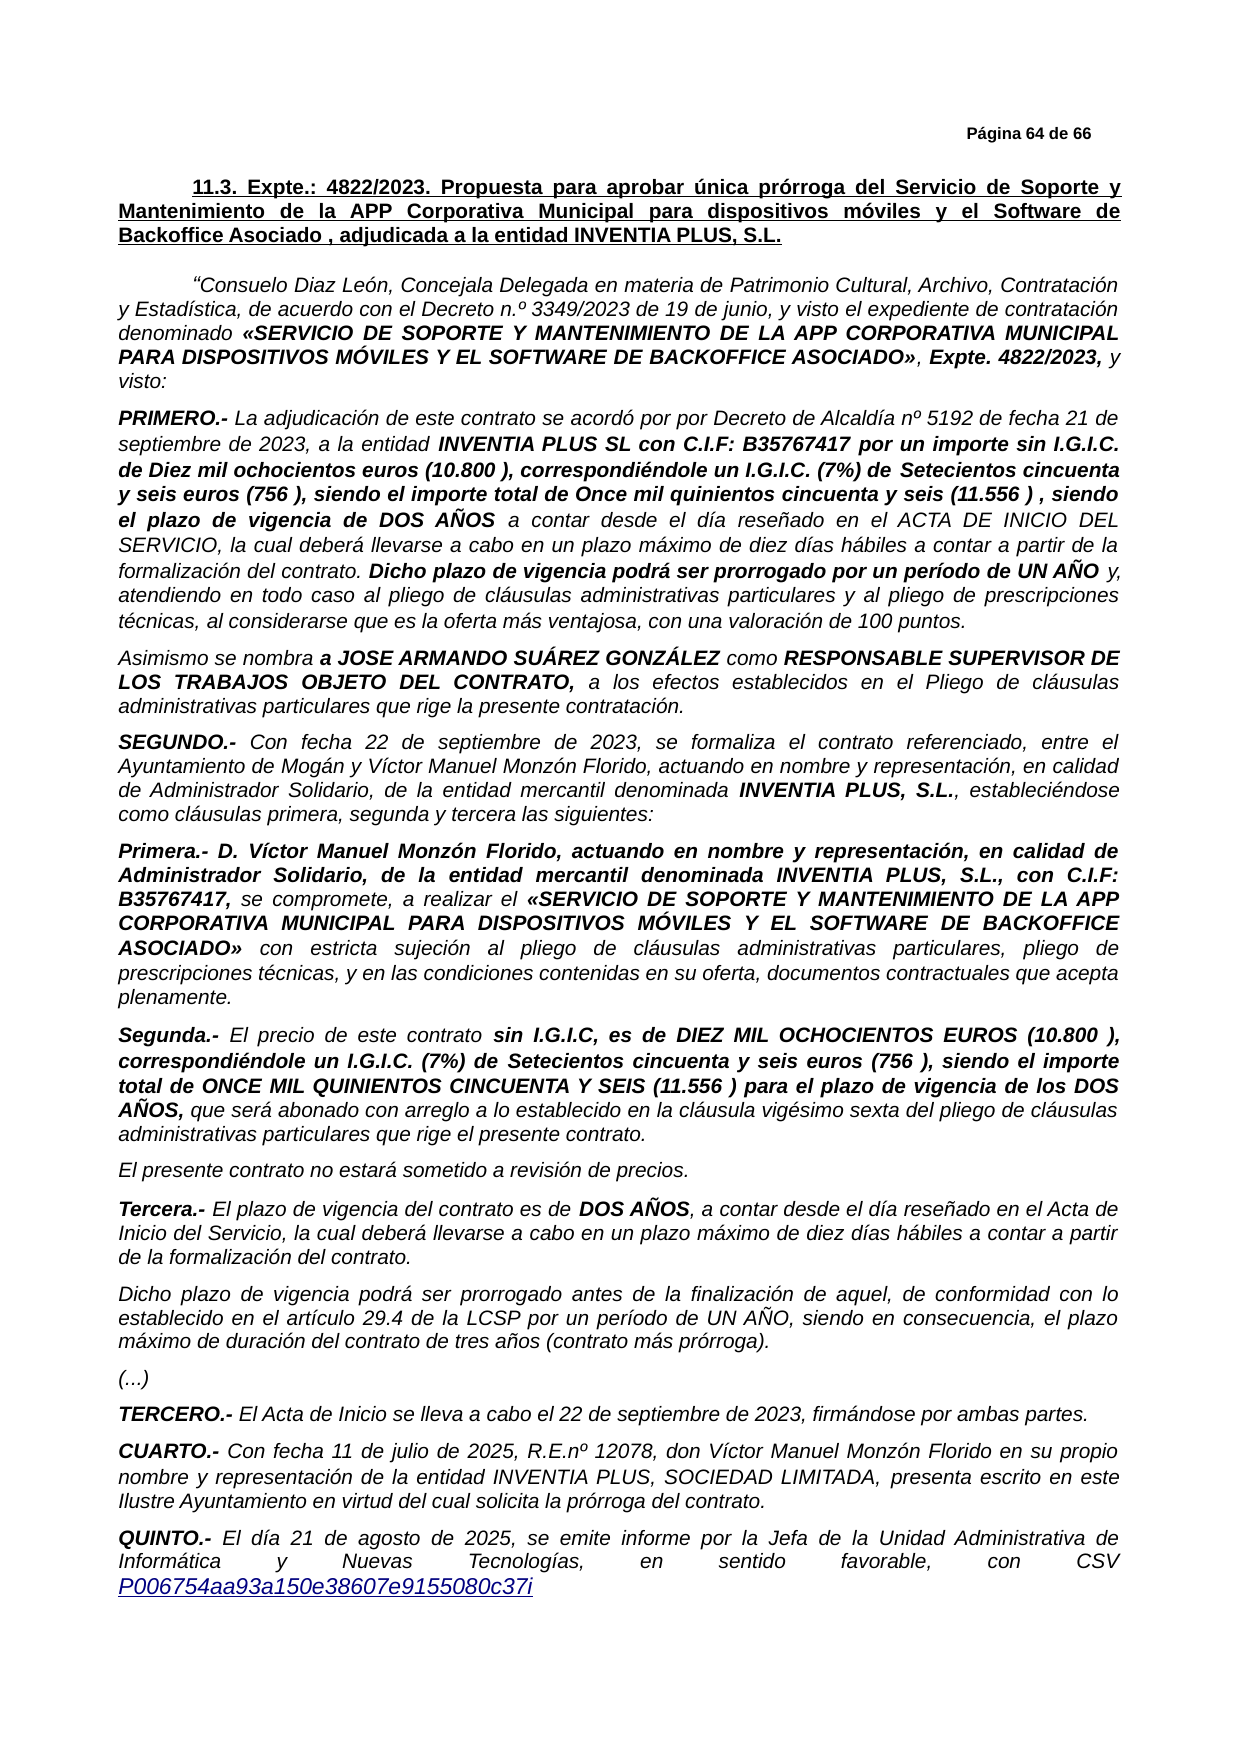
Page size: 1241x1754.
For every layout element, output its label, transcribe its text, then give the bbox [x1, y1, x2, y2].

text (...) [118, 1366, 1122, 1390]
text El presente contrato no estará sometido a revisión de precios. [118, 1158, 1122, 1182]
text Asimismo se nombra a JOSE ARMANDO SUÁREZ GONZÁLEZ como RESPONSABLE SUPERVISOR DE LOS TRABAJOS OBJETO DEL CONTRATO, a los efectos establecidos en el Pliego de cláusulas administrativas particulares que rige la presente contratación. [118, 646, 1122, 718]
text SEGUNDO.- Con fecha 22 de septiembre de 2023, se formaliza el contrato referenciado, entre el Ayuntamiento de Mogán y Víctor Manuel Monzón Florido, actuando en nombre y representación, en calidad de Administrador Solidario, de la entidad mercantil denominada INVENTIA PLUS, S.L., estableciéndose como cláusulas primera, segunda y tercera las siguientes: [118, 730, 1122, 826]
text Primera.- D. Víctor Manuel Monzón Florido, actuando en nombre y representación, en calidad de Administrador Solidario, de la entidad mercantil denominada INVENTIA PLUS, S.L., con C.I.F: B35767417, se compromete, a realizar el «SERVICIO DE SOPORTE Y MANTENIMIENTO DE LA APP CORPORATIVA MUNICIPAL PARA DISPOSITIVOS MÓVILES Y EL SOFTWARE DE BACKOFFICE ASOCIADO» con estricta sujeción al pliego de cláusulas administrativas particulares, pliego de prescripciones técnicas, y en las condiciones contenidas en su oferta, documentos contractuales que acepta plenamente. [118, 838, 1122, 1008]
text QUINTO.- El día 21 de agosto de 2025, se emite informe por la Jefa de la Unidad Administrativa de Informática y Nuevas Tecnologías, en sentido favorable, con CSV P006754aa93a150e38607e9155080c37i [118, 1525, 1122, 1600]
text Segunda.- El precio de este contrato sin I.G.I.C, es de DIEZ MIL OCHOCIENTOS EUROS (10.800 ), correspondiéndole un I.G.I.C. (7%) de Setecientos cincuenta y seis euros (756 ), siendo el importe total de ONCE MIL QUINIENTOS CINCUENTA Y SEIS (11.556 ) para el plazo de vigencia de los DOS AÑOS, que será abonado con arreglo a lo establecido en la cláusula vigésimo sexta del pliego de cláusulas administrativas particulares que rige el presente contrato. [118, 1021, 1122, 1146]
text “Consuelo Diaz León, Concejala Delegada en materia de Patrimonio Cultural, Archivo, Contratación y Estadística, de acuerdo con el Decreto n.º 3349/2023 de 19 de junio, y visto el expediente de contratación denominado «SERVICIO DE SOPORTE Y MANTENIMIENTO DE LA APP CORPORATIVA MUNICIPAL PARA DISPOSITIVOS MÓVILES Y EL SOFTWARE DE BACKOFFICE ASOCIADO», Expte. 4822/2023, y visto: [118, 271, 1122, 393]
text TERCERO.- El Acta de Inicio se lleva a cabo el 22 de septiembre de 2023, firmándose por ambas partes. [118, 1402, 1122, 1426]
text Dicho plazo de vigencia podrá ser prorrogado antes de la finalización de aquel, de conformidad con lo establecido en el artículo 29.4 de la LCSP por un período de UN AÑO, siendo en consecuencia, el plazo máximo de duración del contrato de tres años (contrato más prórroga). [118, 1281, 1122, 1353]
text 11.3. Expte.: 4822/2023. Propuesta para aprobar única prórroga del Servicio de Soporte y Mantenimiento de la APP Corporativa Municipal para dispositivos móviles y el Software de Backoffice Asociado , adjudicada a la entidad INVENTIA PLUS, S.L. [118, 175, 1122, 247]
text CUARTO.- Con fecha 11 de julio de 2025, R.E.nº 12078, don Víctor Manuel Monzón Florido en su propio nombre y representación de la entidad INVENTIA PLUS, SOCIEDAD LIMITADA, presenta escrito en este Ilustre Ayuntamiento en virtud del cual solicita la prórroga del contrato. [118, 1439, 1122, 1513]
text Tercera.- El plazo de vigencia del contrato es de DOS AÑOS, a contar desde el día reseñado en el Acta de Inicio del Servicio, la cual deberá llevarse a cabo en un plazo máximo de diez días hábiles a contar a partir de la formalización del contrato. [118, 1194, 1122, 1269]
text PRIMERO.- La adjudicación de este contrato se acordó por por Decreto de Alcaldía nº 5192 de fecha 21 de septiembre de 2023, a la entidad INVENTIA PLUS SL con C.I.F: B35767417 por un importe sin I.G.I.C. de Diez mil ochocientos euros (10.800 ), correspondiéndole un I.G.I.C. (7%) de Setecientos cincuenta y seis euros (756 ), siendo el importe total de Once mil quinientos cincuenta y seis (11.556 ) , siendo el plazo de vigencia de DOS AÑOS a contar desde el día reseñado en el ACTA DE INICIO DEL SERVICIO, la cual deberá llevarse a cabo en un plazo máximo de diez días hábiles a contar a partir de la formalización del contrato. Dicho plazo de vigencia podrá ser prorrogado por un período de UN AÑO y, atendiendo en todo caso al pliego de cláusulas administrativas particulares y al pliego de prescripciones técnicas, al considerarse que es la oferta más ventajosa, con una valoración de 100 puntos. [118, 406, 1122, 633]
